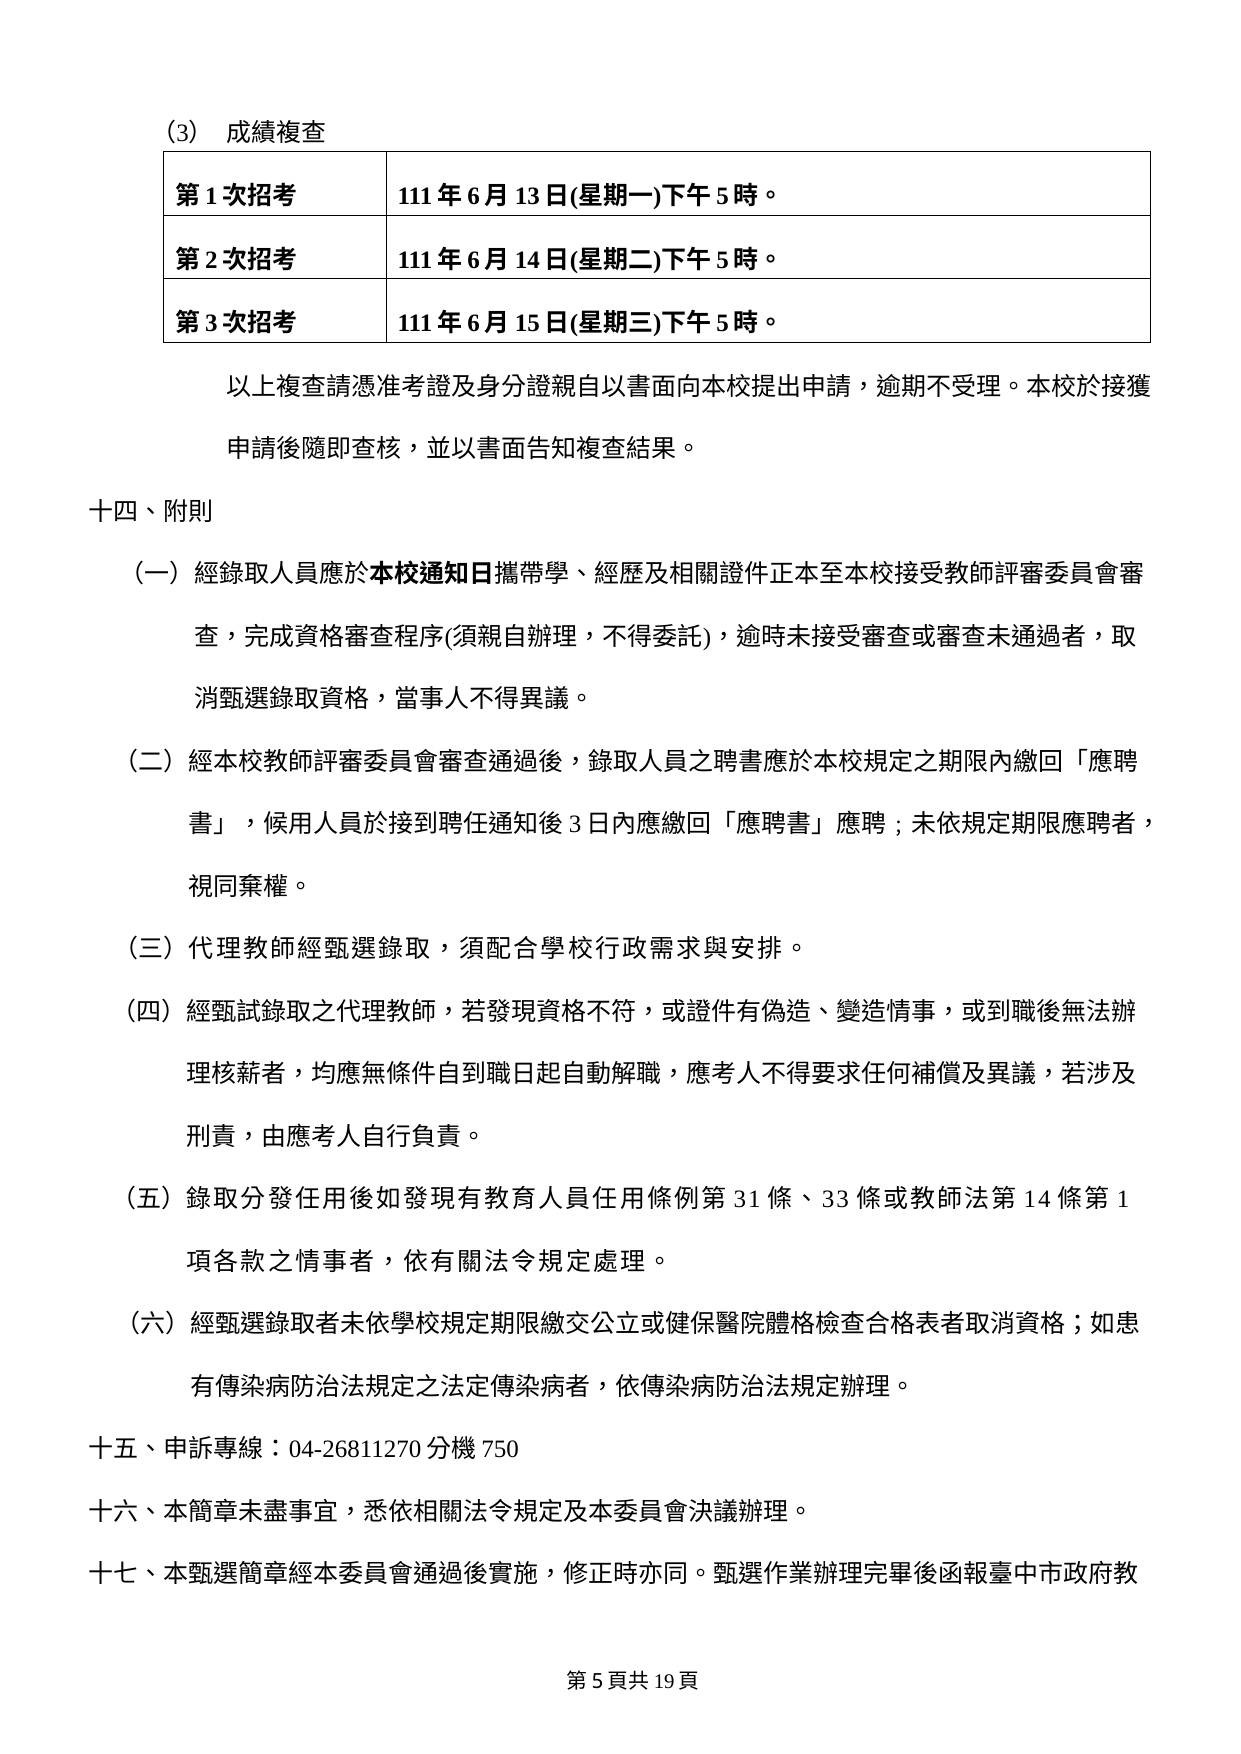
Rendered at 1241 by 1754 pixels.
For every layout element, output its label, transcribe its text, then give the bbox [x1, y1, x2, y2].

text 十五、申訴專線：04-26811270分機750 [89, 1405, 1152, 1468]
text （三）代理教師經甄選錄取，須配合學校行政需求與安排。 [89, 905, 1152, 968]
table_cell 第2次招考 [164, 216, 386, 278]
table_header 第1次招考 [164, 152, 386, 214]
text （一）經錄取人員應於本校通知日攜帶學、經歷及相關證件正本至本校接受教師評審委員會審查，完成資格審查程序(須親自辦理，不得委託)，逾時未接受審查或審查未通過者，取消甄選錄取資格，當事人不得異議。 [119, 530, 1152, 718]
table_cell 第3次招考 [164, 279, 386, 342]
text （四）經甄試錄取之代理教師，若發現資格不符，或證件有偽造、變造情事，或到職後無法辦理核薪者，均應無條件自到職日起自動解職，應考人不得要求任何補償及異議，若涉及刑責，由應考人自行負責。 [112, 968, 1152, 1155]
text 十六、本簡章未盡事宜，悉依相關法令規定及本委員會決議辦理。 [89, 1468, 1152, 1530]
text （六）經甄選錄取者未依學校規定期限繳交公立或健保醫院體格檢查合格表者取消資格；如患有傳染病防治法規定之法定傳染病者，依傳染病防治法規定辦理。 [115, 1280, 1152, 1405]
text 十七、本甄選簡章經本委員會通過後實施，修正時亦同。甄選作業辦理完畢後函報臺中市政府教 [89, 1530, 1152, 1593]
table_header 111年6月13日(星期一)下午5時。 [387, 152, 1150, 214]
list 成績複查 [151, 88, 1152, 151]
text （五）錄取分發任用後如發現有教育人員任用條例第31條、33條或教師法第14條第1項各款之情事者，依有關法令規定處理。 [112, 1155, 1152, 1280]
table_cell 111年6月14日(星期二)下午5時。 [387, 216, 1150, 278]
table_cell 111年6月15日(星期三)下午5時。 [387, 279, 1150, 342]
text （二）經本校教師評審委員會審查通過後，錄取人員之聘書應於本校規定之期限內繳回「應聘書」，候用人員於接到聘任通知後3日內應繳回「應聘書」應聘﹔未依規定期限應聘者，視同棄權。 [114, 718, 1152, 905]
text 以上複查請憑准考證及身分證親自以書面向本校提出申請，逾期不受理。本校於接獲申請後隨即查核，並以書面告知複查結果。 [226, 343, 1152, 468]
text 十四、附則 [89, 468, 1152, 530]
